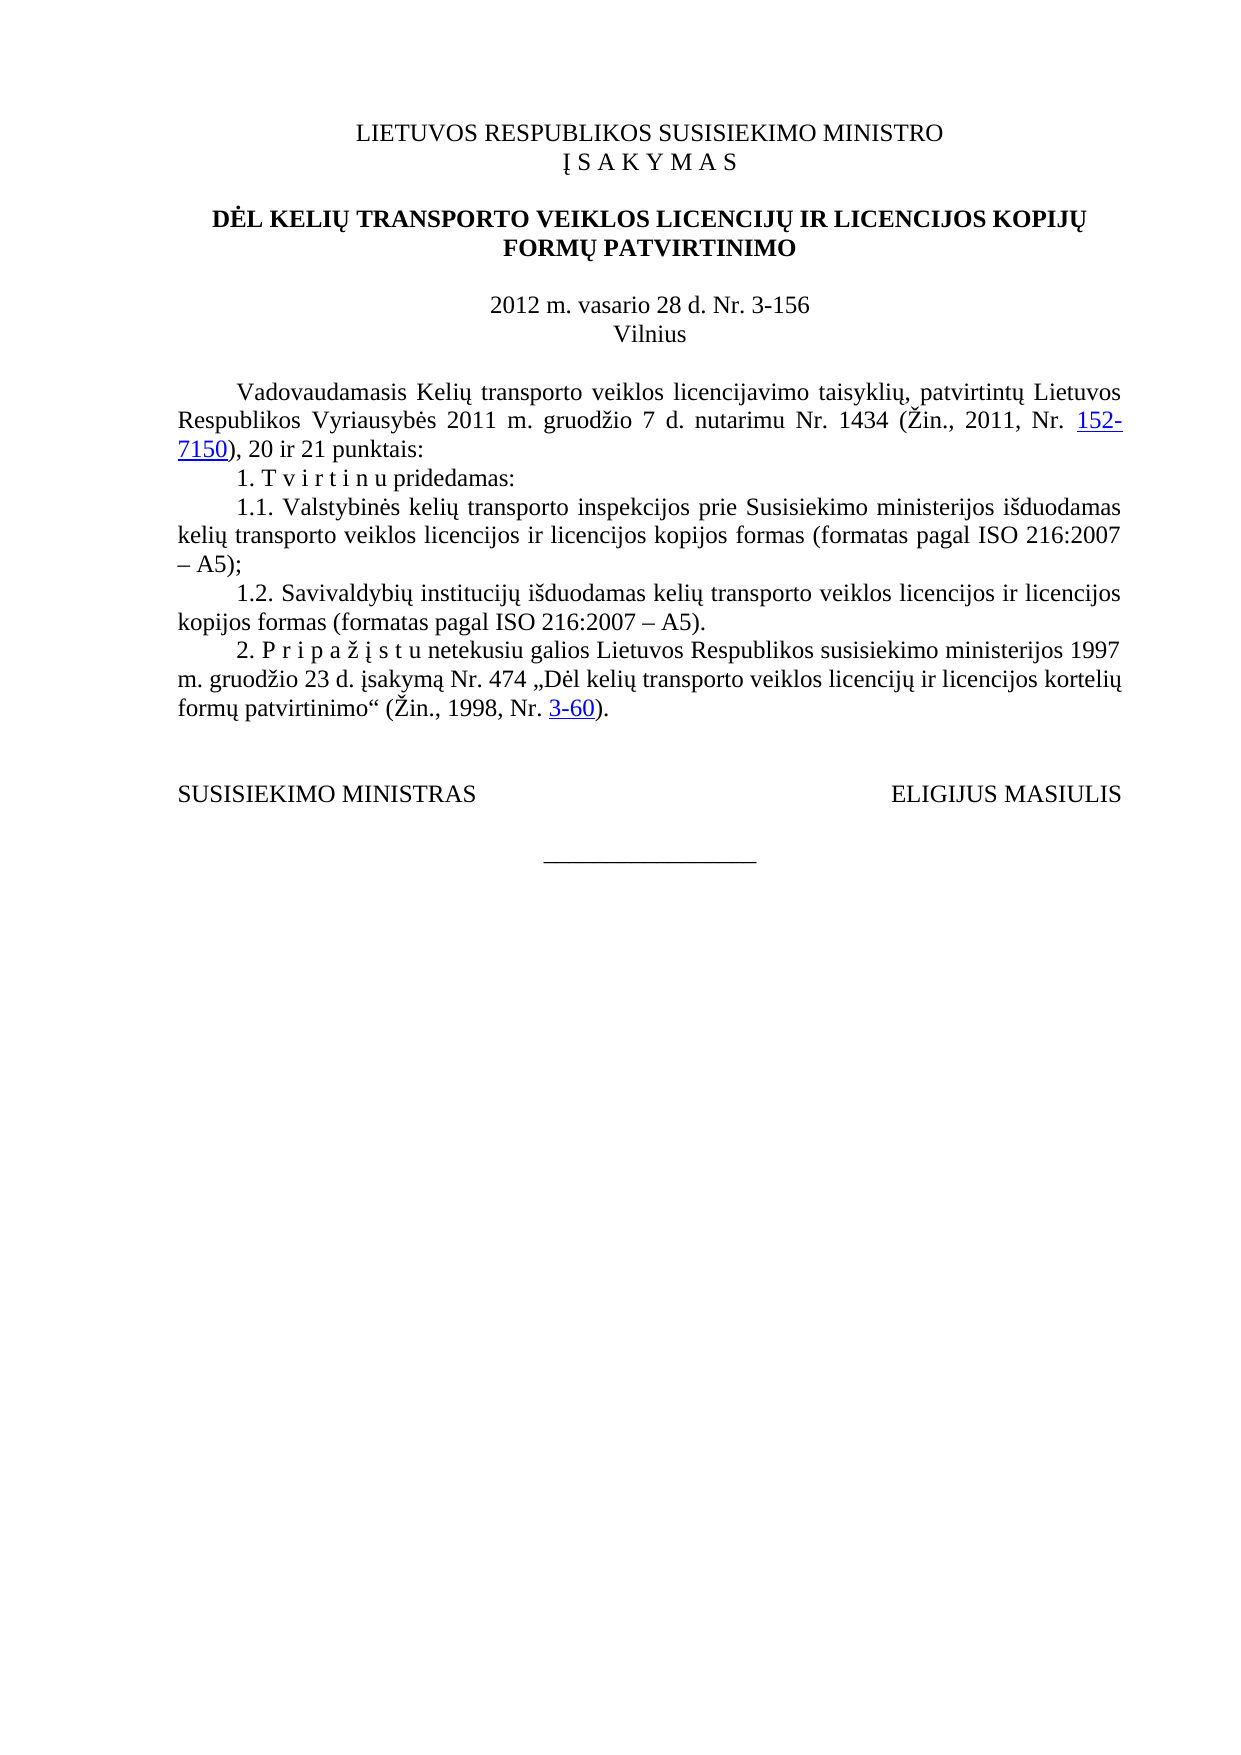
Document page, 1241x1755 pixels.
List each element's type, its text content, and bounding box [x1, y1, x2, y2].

text 2012 m. vasario 28 d. Nr. 3-156 [177, 291, 1122, 319]
text Į S A K Y M A S [177, 147, 1122, 176]
text Vadovaudamasis Kelių transporto veiklos licencijavimo taisyklių, patvirtintų Lietuvos Respublikos Vyriausybės 2011 m. gruodžio 7 d. nutarimu Nr. 1434 (Žin., 2011, Nr. 152-7150), 20 ir 21 punktais: [177, 377, 1122, 463]
text Susisiekimo ministras Eligijus Masiulis [177, 779, 1122, 808]
text _________________ [177, 837, 1122, 866]
text 1. T v i r t i n u pridedamas: [177, 463, 1122, 492]
text DĖL KELIŲ TRANSPORTO VEIKLOS LICENCIJŲ IR LICENCIJOS KOPIJŲ FORMŲ PATVIRTINIMO [177, 204, 1122, 262]
text 1.2. Savivaldybių institucijų išduodamas kelių transporto veiklos licencijos ir licencijos kopijos formas (formatas pagal ISO 216:2007 – A5). [177, 578, 1122, 636]
text Vilnius [177, 319, 1122, 348]
text 1.1. Valstybinės kelių transporto inspekcijos prie Susisiekimo ministerijos išduodamas kelių transporto veiklos licencijos ir licencijos kopijos formas (formatas pagal ISO 216:2007 – A5); [177, 492, 1122, 578]
text LIETUVOS RESPUBLIKOS SUSISIEKIMO MINISTRO [177, 118, 1122, 147]
text 2. P r i p a ž į s t u netekusiu galios Lietuvos Respublikos susisiekimo ministerijos 1997 m. gruodžio 23 d. įsakymą Nr. 474 „Dėl kelių transporto veiklos licencijų ir licencijos kortelių formų patvirtinimo“ (Žin., 1998, Nr. 3-60). [177, 636, 1122, 722]
